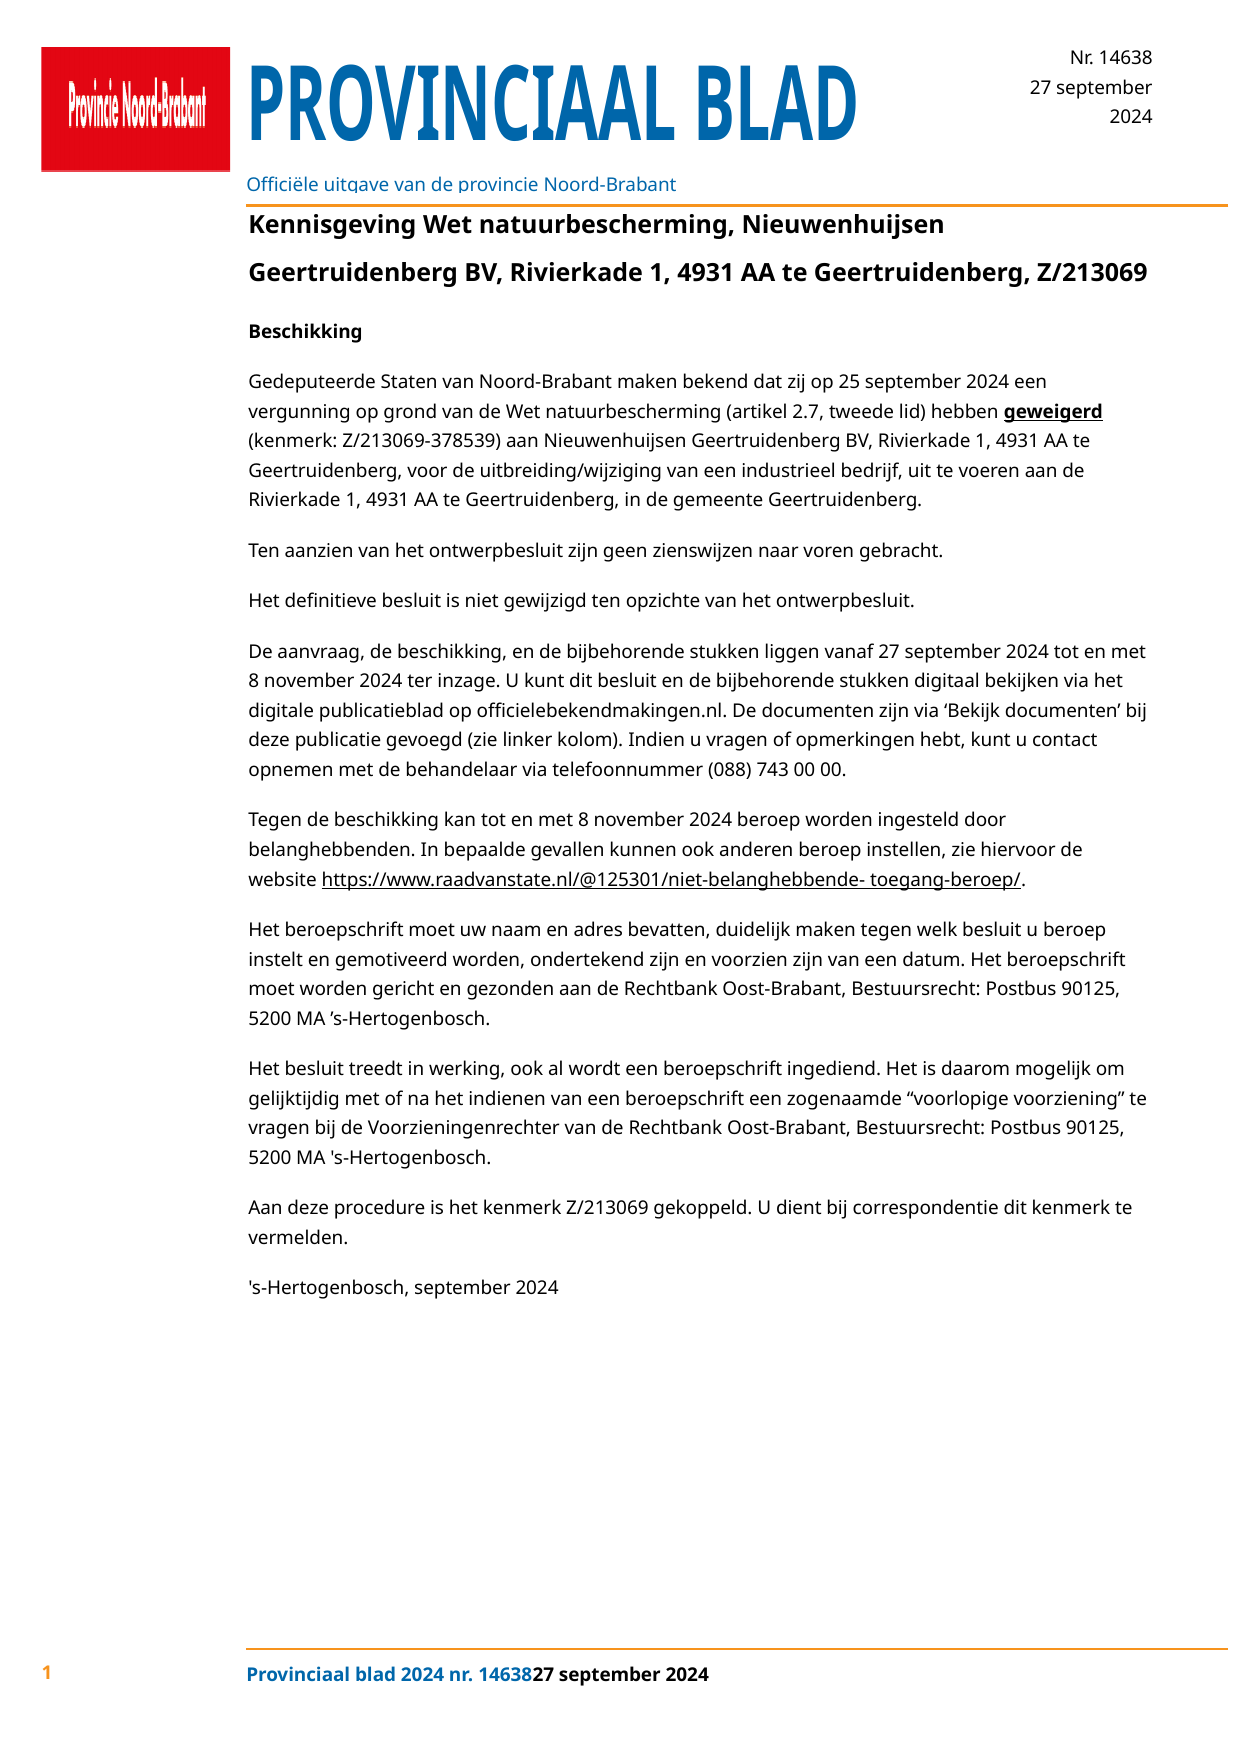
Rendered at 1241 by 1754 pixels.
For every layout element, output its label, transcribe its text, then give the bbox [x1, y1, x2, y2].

text Het besluit treedt in werking, ook al wordt een beroepschrift ingediend. Het is daarom mogelijk om gelijktijdig met of na het indienen van een beroepschrift een zogenaamde “voorlopige voorziening” te vragen bij de Voorzieningenrechter van de Rechtbank Oost-Brabant, Bestuursrecht: Postbus 90125, 5200 MA 's-Hertogenbosch. [248, 1055, 1152, 1170]
text Beschikking [248, 318, 1152, 344]
text Tegen de beschikking kan tot en met 8 november 2024 beroep worden ingesteld door belanghebbenden. In bepaalde gevallen kunnen ook anderen beroep instellen, zie hiervoor de website https://www.raadvanstate.nl/@125301/niet-belanghebbende- toegang-beroep/. [248, 807, 1152, 892]
text Ten aanzien van het ontwerpbesluit zijn geen zienswijzen naar voren gebracht. [248, 537, 1152, 563]
picture [41, 47, 231, 172]
text Aan deze procedure is het kenmerk Z/213069 gekoppeld. U dient bij correspondentie dit kenmerk te vermelden. [248, 1194, 1152, 1250]
text 's-Hertogenbosch, september 2024 [248, 1274, 1152, 1300]
text Kennisgeving Wet natuurbescherming, Nieuwenhuijsen Geertruidenberg BV, Rivierkade 1, 4931 AA te Geertruidenberg, Z/213069 [248, 207, 1152, 288]
text De aanvraag, de beschikking, en de bijbehorende stukken liggen vanaf 27 september 2024 tot en met 8 november 2024 ter inzage. U kunt dit besluit en de bijbehorende stukken digitaal bekijken via het digitale publicatieblad op officielebekendmakingen.nl. De documenten zijn via ‘Bekijk documenten’ bij deze publicatie gevoegd (zie linker kolom). Indien u vragen of opmerkingen hebt, kunt u contact opnemen met de behandelaar via telefoonnummer (088) 743 00 00. [248, 638, 1152, 782]
text Gedeputeerde Staten van Noord-Brabant maken bekend dat zij op 25 september 2024 een vergunning op grond van de Wet natuurbescherming (artikel 2.7, tweede lid) hebben geweigerd (kenmerk: Z/213069-378539) aan Nieuwenhuijsen Geertruidenberg BV, Rivierkade 1, 4931 AA te Geertruidenberg, voor de uitbreiding/wijziging van een industrieel bedrijf, uit te voeren aan de Rivierkade 1, 4931 AA te Geertruidenberg, in de gemeente Geertruidenberg. [248, 368, 1152, 512]
text Het definitieve besluit is niet gewijzigd ten opzichte van het ontwerpbesluit. [248, 587, 1152, 613]
text Het beroepschrift moet uw naam en adres bevatten, duidelijk maken tegen welk besluit u beroep instelt en gemotiveerd worden, ondertekend zijn en voorzien zijn van een datum. Het beroepschrift moet worden gericht en gezonden aan de Rechtbank Oost-Brabant, Bestuursrecht: Postbus 90125, 5200 MA ’s-Hertogenbosch. [248, 916, 1152, 1031]
